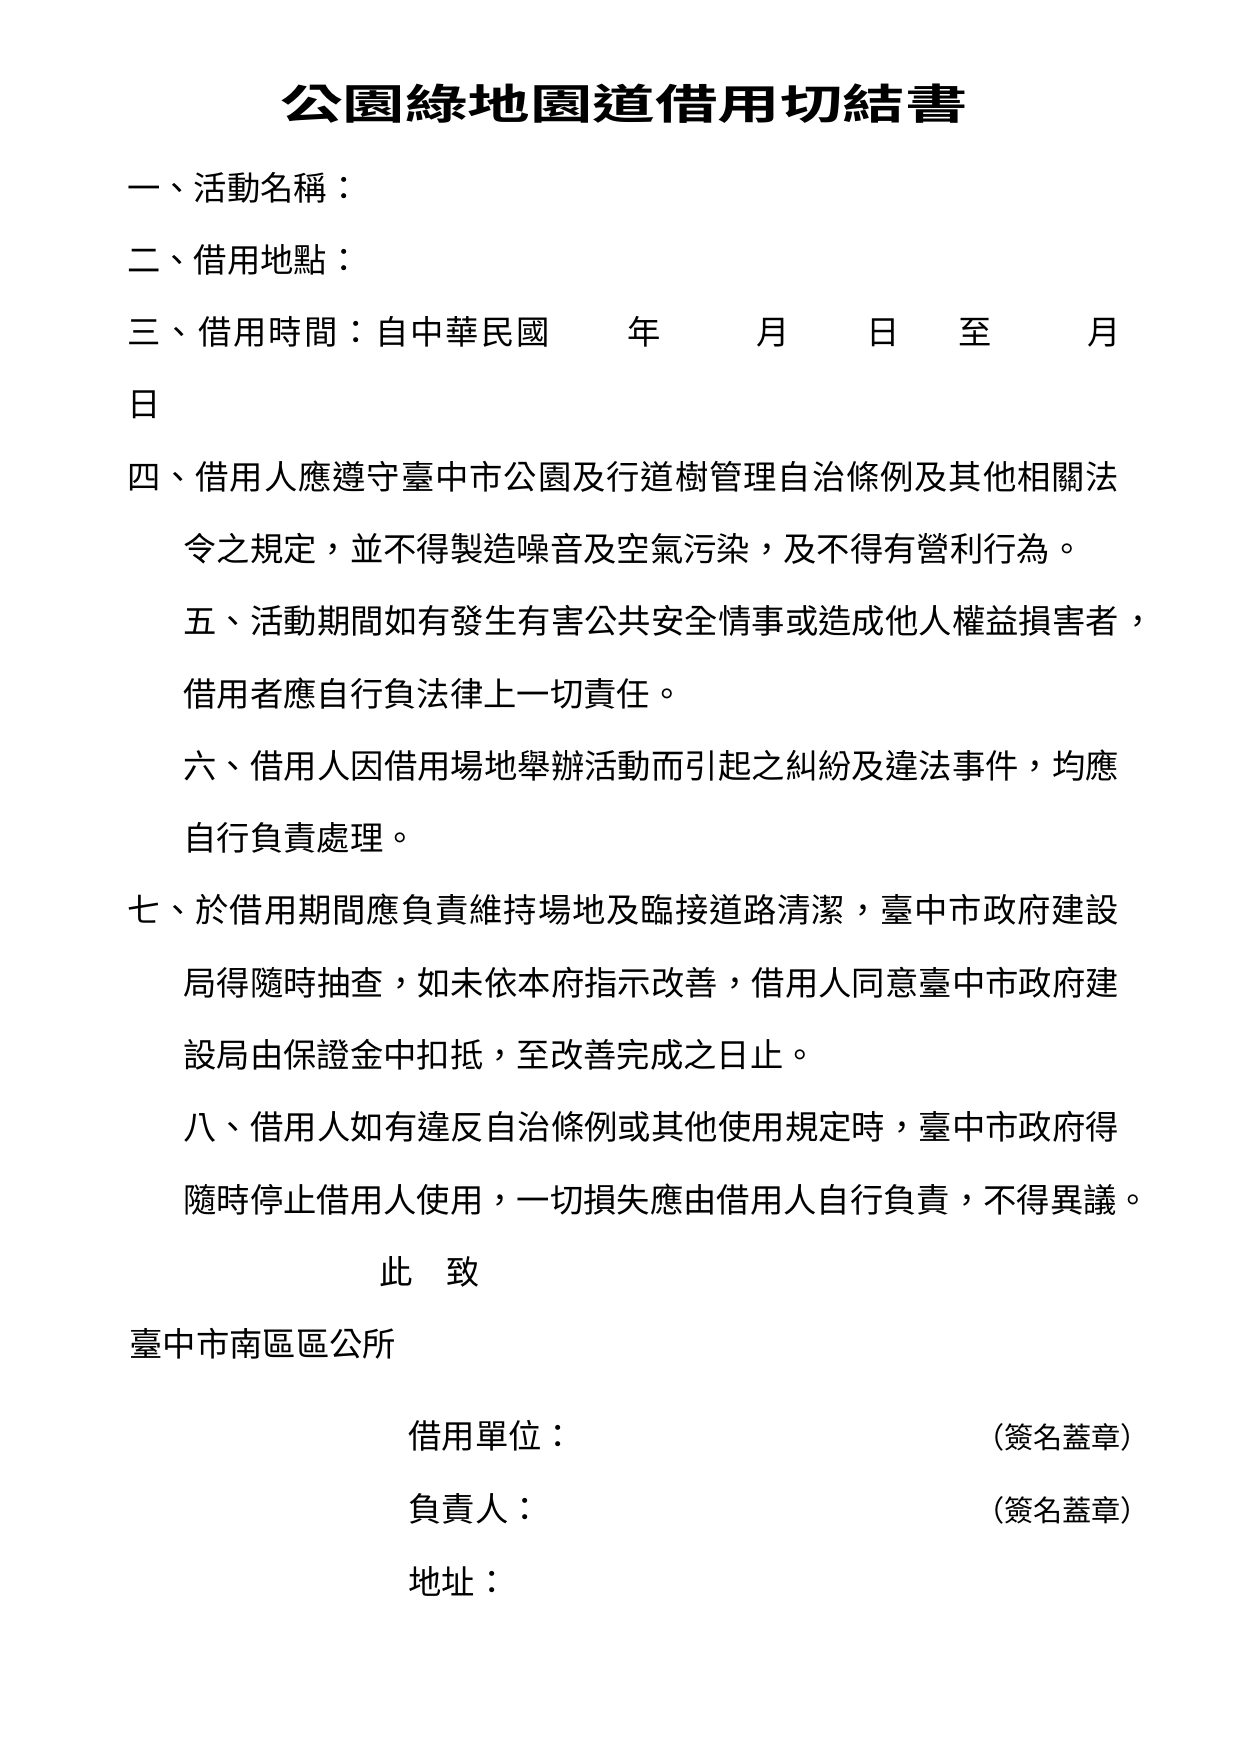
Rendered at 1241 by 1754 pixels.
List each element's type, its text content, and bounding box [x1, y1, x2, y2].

text 七、於借用期間應負責維持場地及臨接道路清潔，臺中市政府建設局得隨時抽查，如未依本府指示改善，借用人同意臺中市政府建設局由保證金中扣抵，至改善完成之日止。 [127, 884, 1121, 1077]
text 四、借用人應遵守臺中市公園及行道樹管理自治條例及其他相關法令之規定，並不得製造噪音及空氣污染，及不得有營利行為。 [127, 450, 1121, 571]
text 一、活動名稱： [127, 161, 1121, 209]
text 三、借用時間：自中華民國 年 月 日 至 月 日 [127, 306, 1121, 426]
text 二、借用地點： [127, 233, 1121, 282]
text 六、借用人因借用場地舉辦活動而引起之糾紛及違法事件，均應自行負責處理。 [183, 739, 1121, 860]
text 公園綠地園道借用切結書 [71, 71, 1177, 131]
text 八、借用人如有違反自治條例或其他使用規定時，臺中市政府得隨時停止借用人使用，一切損失應由借用人自行負責，不得異議。 [183, 1101, 1121, 1222]
text 借用單位： （簽名蓋章） [408, 1390, 1158, 1463]
text 地址： [408, 1536, 1158, 1609]
text 此 致 [146, 1246, 1121, 1294]
text 臺中市南區區公所 [71, 1318, 1158, 1366]
text 五、活動期間如有發生有害公共安全情事或造成他人權益損害者，借用者應自行負法律上一切責任。 [183, 595, 1121, 716]
text 負責人： （簽名蓋章） [408, 1463, 1158, 1536]
